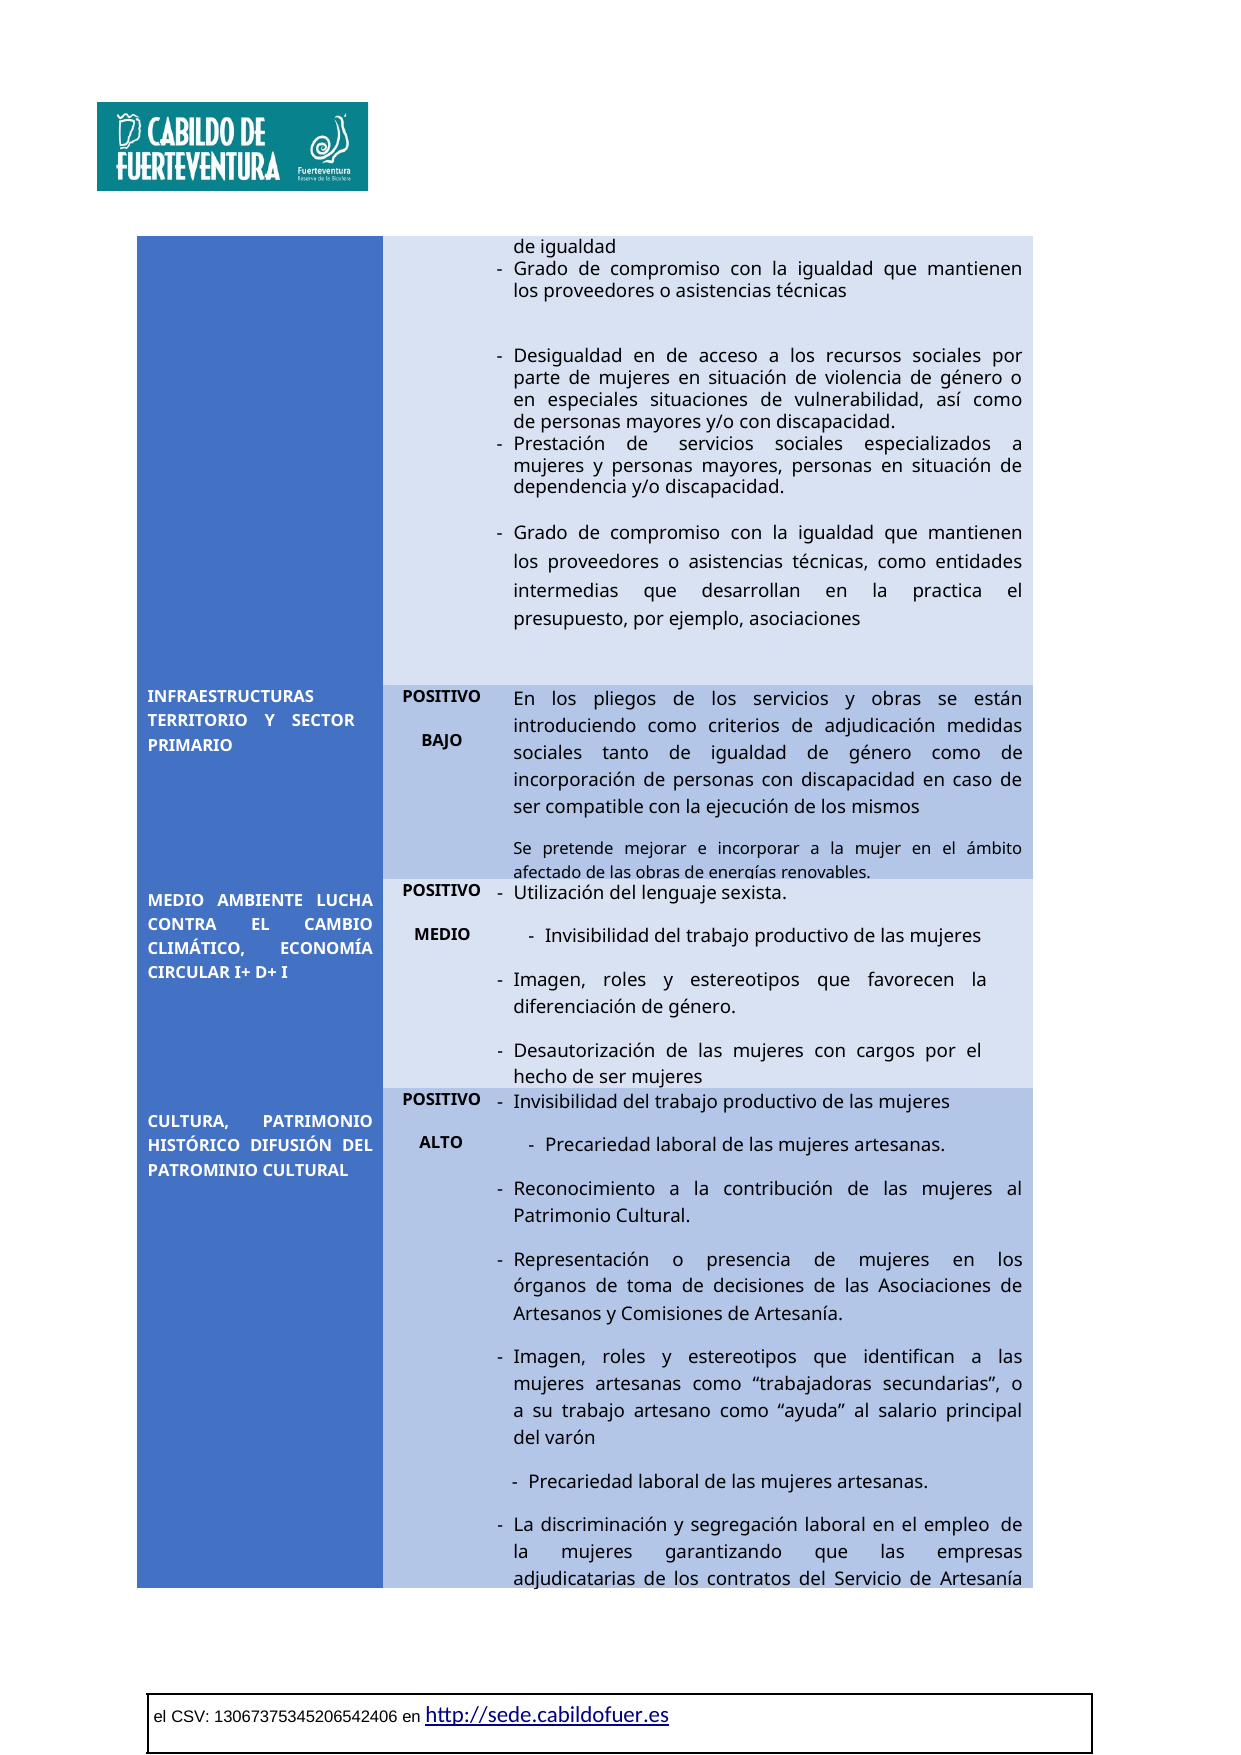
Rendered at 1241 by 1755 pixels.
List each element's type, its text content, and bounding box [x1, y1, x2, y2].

table_header de igualdad Grado de compromiso con la igualdad que mantienen los proveedores o asistencias técnicas Desigualdad en de acceso a los recursos sociales por parte de mujeres en situación de violencia de género o en especiales situaciones de vulnerabilidad, así como de personas mayores y/o con discapacidad. Prestación de servicios sociales especializados a mujeres y personas mayores, personas en situación de dependencia y/o discapacidad. Grado de compromiso con la igualdad que mantienen los proveedores o asistencias técnicas, como entidades intermedias que desarrollan en la practica el presupuesto, por ejemplo, asociaciones [383, 236, 1033, 685]
table_cell POSITIVO BAJO [383, 685, 498, 879]
table_cell Utilización del lenguaje sexista. Invisibilidad del trabajo productivo de las mujeres Imagen, roles y estereotipos que favorecen la diferenciación de género. Desautorización de las mujeres con cargos por el hecho de ser mujeres [498, 879, 1033, 1088]
table_cell Invisibilidad del trabajo productivo de las mujeres Precariedad laboral de las mujeres artesanas. Reconocimiento a la contribución de las mujeres al Patrimonio Cultural. Representación o presencia de mujeres en los órganos de toma de decisiones de las Asociaciones de Artesanos y Comisiones de Artesanía. Imagen, roles y estereotipos que identifican a las mujeres artesanas como “trabajadoras secundarias”, o a su trabajo artesano como “ayuda” al salario principal del varón Precariedad laboral de las mujeres artesanas. La discriminación y segregación laboral en el empleo de la mujeres garantizando que las empresas adjudicatarias de los contratos del Servicio de Artesanía garanticen, en aquello empleos estereotipados como el servicio de azafatas en Ferias de Artesanía, que los [498, 1088, 1033, 1588]
table_cell POSITIVO MEDIO [383, 879, 498, 1088]
table_header INFRAESTRUCTURAS TERRITORIO Y SECTOR PRIMARIO MEDIO AMBIENTE LUCHA CONTRA EL CAMBIO CLIMÁTICO, ECONOMÍA CIRCULAR I+ D+ I CULTURA, PATRIMONIO HISTÓRICO DIFUSIÓN DEL PATROMINIO CULTURAL [137, 236, 383, 1588]
table_cell POSITIVO ALTO [383, 1088, 498, 1588]
table_cell En los pliegos de los servicios y obras se están introduciendo como criterios de adjudicación medidas sociales tanto de igualdad de género como de incorporación de personas con discapacidad en caso de ser compatible con la ejecución de los mismos Se pretende mejorar e incorporar a la mujer en el ámbito afectado de las obras de energías renovables. [498, 685, 1033, 879]
